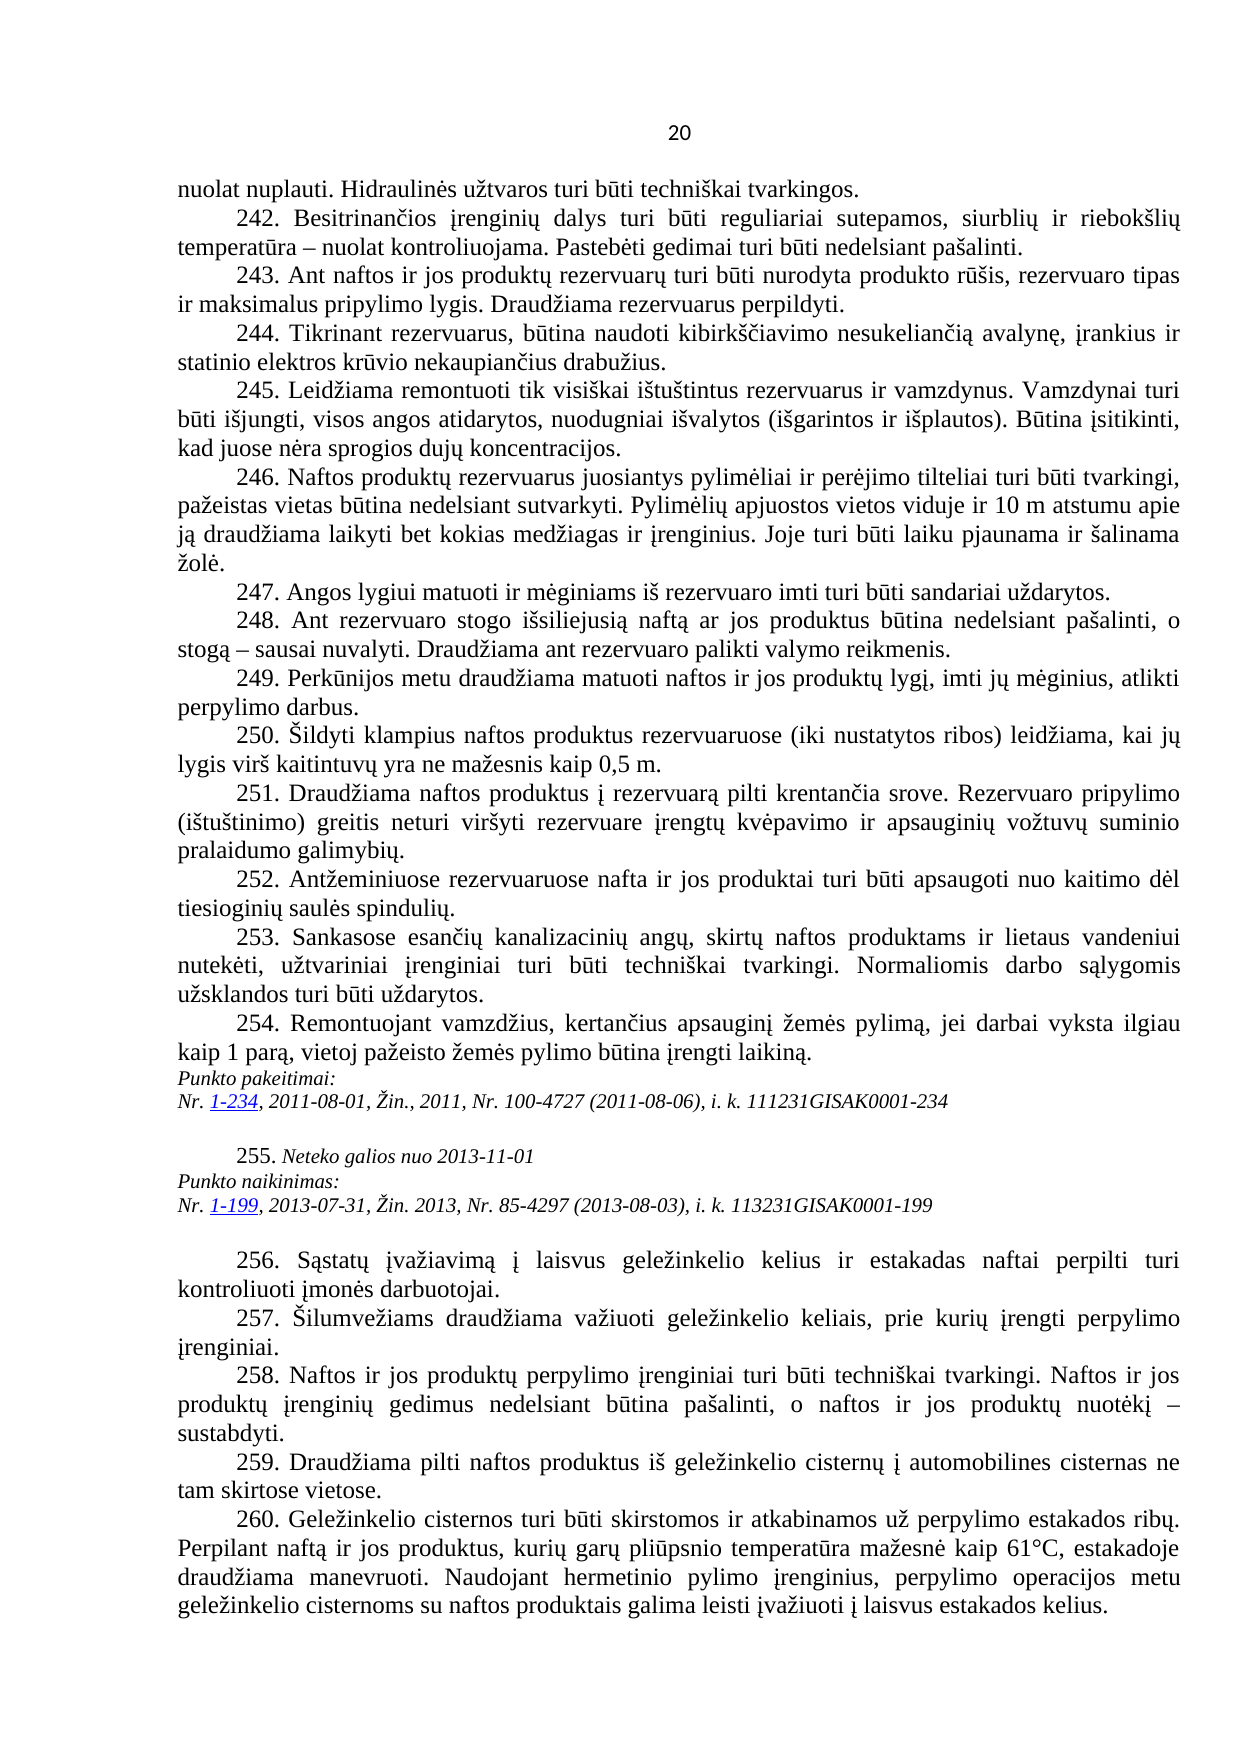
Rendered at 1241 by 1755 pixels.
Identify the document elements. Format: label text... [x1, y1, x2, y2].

text Nr. 1-199, 2013-07-31, Žin. 2013, Nr. 85-4297 (2013-08-03), i. k. 113231GISAK0001-199 [177, 1193, 1181, 1217]
text 243. Ant naftos ir jos produktų rezervuarų turi būti nurodyta produkto rūšis, rezervuaro tipas ir maksimalus pripylimo lygis. Draudžiama rezervuarus perpildyti. [177, 260, 1181, 318]
text 249. Perkūnijos metu draudžiama matuoti naftos ir jos produktų lygį, imti jų mėginius, atlikti perpylimo darbus. [177, 663, 1181, 720]
text 259. Draudžiama pilti naftos produktus iš geležinkelio cisternų į automobilines cisternas ne tam skirtose vietose. [177, 1447, 1181, 1504]
text 255. Neteko galios nuo 2013-11-01 [177, 1142, 1181, 1169]
text 253. Sankasose esančių kanalizacinių angų, skirtų naftos produktams ir lietaus vandeniui nutekėti, užtvariniai įrenginiai turi būti techniškai tvarkingi. Normaliomis darbo sąlygomis užsklandos turi būti uždarytos. [177, 922, 1181, 1008]
text 247. Angos lygiui matuoti ir mėginiams iš rezervuaro imti turi būti sandariai uždarytos. [177, 577, 1181, 605]
text 244. Tikrinant rezervuarus, būtina naudoti kibirkščiavimo nesukeliančią avalynę, įrankius ir statinio elektros krūvio nekaupiančius drabužius. [177, 318, 1181, 375]
text nuolat nuplauti. Hidraulinės užtvaros turi būti techniškai tvarkingos. [177, 174, 1181, 203]
text Punkto pakeitimai: [177, 1065, 1181, 1089]
text 246. Naftos produktų rezervuarus juosiantys pylimėliai ir perėjimo tilteliai turi būti tvarkingi, pažeistas vietas būtina nedelsiant sutvarkyti. Pylimėlių apjuostos vietos viduje ir 10 m atstumu apie ją draudžiama laikyti bet kokias medžiagas ir įrenginius. Joje turi būti laiku pjaunama ir šalinama žolė. [177, 462, 1181, 577]
text 245. Leidžiama remontuoti tik visiškai ištuštintus rezervuarus ir vamzdynus. Vamzdynai turi būti išjungti, visos angos atidarytos, nuodugniai išvalytos (išgarintos ir išplautos). Būtina įsitikinti, kad juose nėra sprogios dujų koncentracijos. [177, 375, 1181, 462]
text 250. Šildyti klampius naftos produktus rezervuaruose (iki nustatytos ribos) leidžiama, kai jų lygis virš kaitintuvų yra ne mažesnis kaip 0,5 m. [177, 720, 1181, 778]
text 251. Draudžiama naftos produktus į rezervuarą pilti krentančia srove. Rezervuaro pripylimo (ištuštinimo) greitis neturi viršyti rezervuare įrengtų kvėpavimo ir apsauginių vožtuvų suminio pralaidumo galimybių. [177, 778, 1181, 864]
text 256. Sąstatų įvažiavimą į laisvus geležinkelio kelius ir estakadas naftai perpilti turi kontroliuoti įmonės darbuotojai. [177, 1246, 1181, 1303]
text 242. Besitrinančios įrenginių dalys turi būti reguliariai sutepamos, siurblių ir riebokšlių temperatūra – nuolat kontroliuojama. Pastebėti gedimai turi būti nedelsiant pašalinti. [177, 203, 1181, 260]
text Punkto naikinimas: [177, 1169, 1181, 1193]
text 248. Ant rezervuaro stogo išsiliejusią naftą ar jos produktus būtina nedelsiant pašalinti, o stogą – sausai nuvalyti. Draudžiama ant rezervuaro palikti valymo reikmenis. [177, 605, 1181, 663]
text 257. Šilumvežiams draudžiama važiuoti geležinkelio keliais, prie kurių įrengti perpylimo įrenginiai. [177, 1303, 1181, 1361]
text 260. Geležinkelio cisternos turi būti skirstomos ir atkabinamos už perpylimo estakados ribų. Perpilant naftą ir jos produktus, kurių garų pliūpsnio temperatūra mažesnė kaip 61°C, estakadoje draudžiama manevruoti. Naudojant hermetinio pylimo įrenginius, perpylimo operacijos metu geležinkelio cisternoms su naftos produktais galima leisti įvažiuoti į laisvus estakados kelius. [177, 1504, 1181, 1619]
text 254. Remontuojant vamzdžius, kertančius apsauginį žemės pylimą, jei darbai vyksta ilgiau kaip 1 parą, vietoj pažeisto žemės pylimo būtina įrengti laikiną. [177, 1008, 1181, 1065]
text 252. Antžeminiuose rezervuaruose nafta ir jos produktai turi būti apsaugoti nuo kaitimo dėl tiesioginių saulės spindulių. [177, 864, 1181, 922]
text Nr. 1-234, 2011-08-01, Žin., 2011, Nr. 100-4727 (2011-08-06), i. k. 111231GISAK0001-234 [177, 1089, 1181, 1113]
text 258. Naftos ir jos produktų perpylimo įrenginiai turi būti techniškai tvarkingi. Naftos ir jos produktų įrenginių gedimus nedelsiant būtina pašalinti, o naftos ir jos produktų nuotėkį – sustabdyti. [177, 1361, 1181, 1447]
